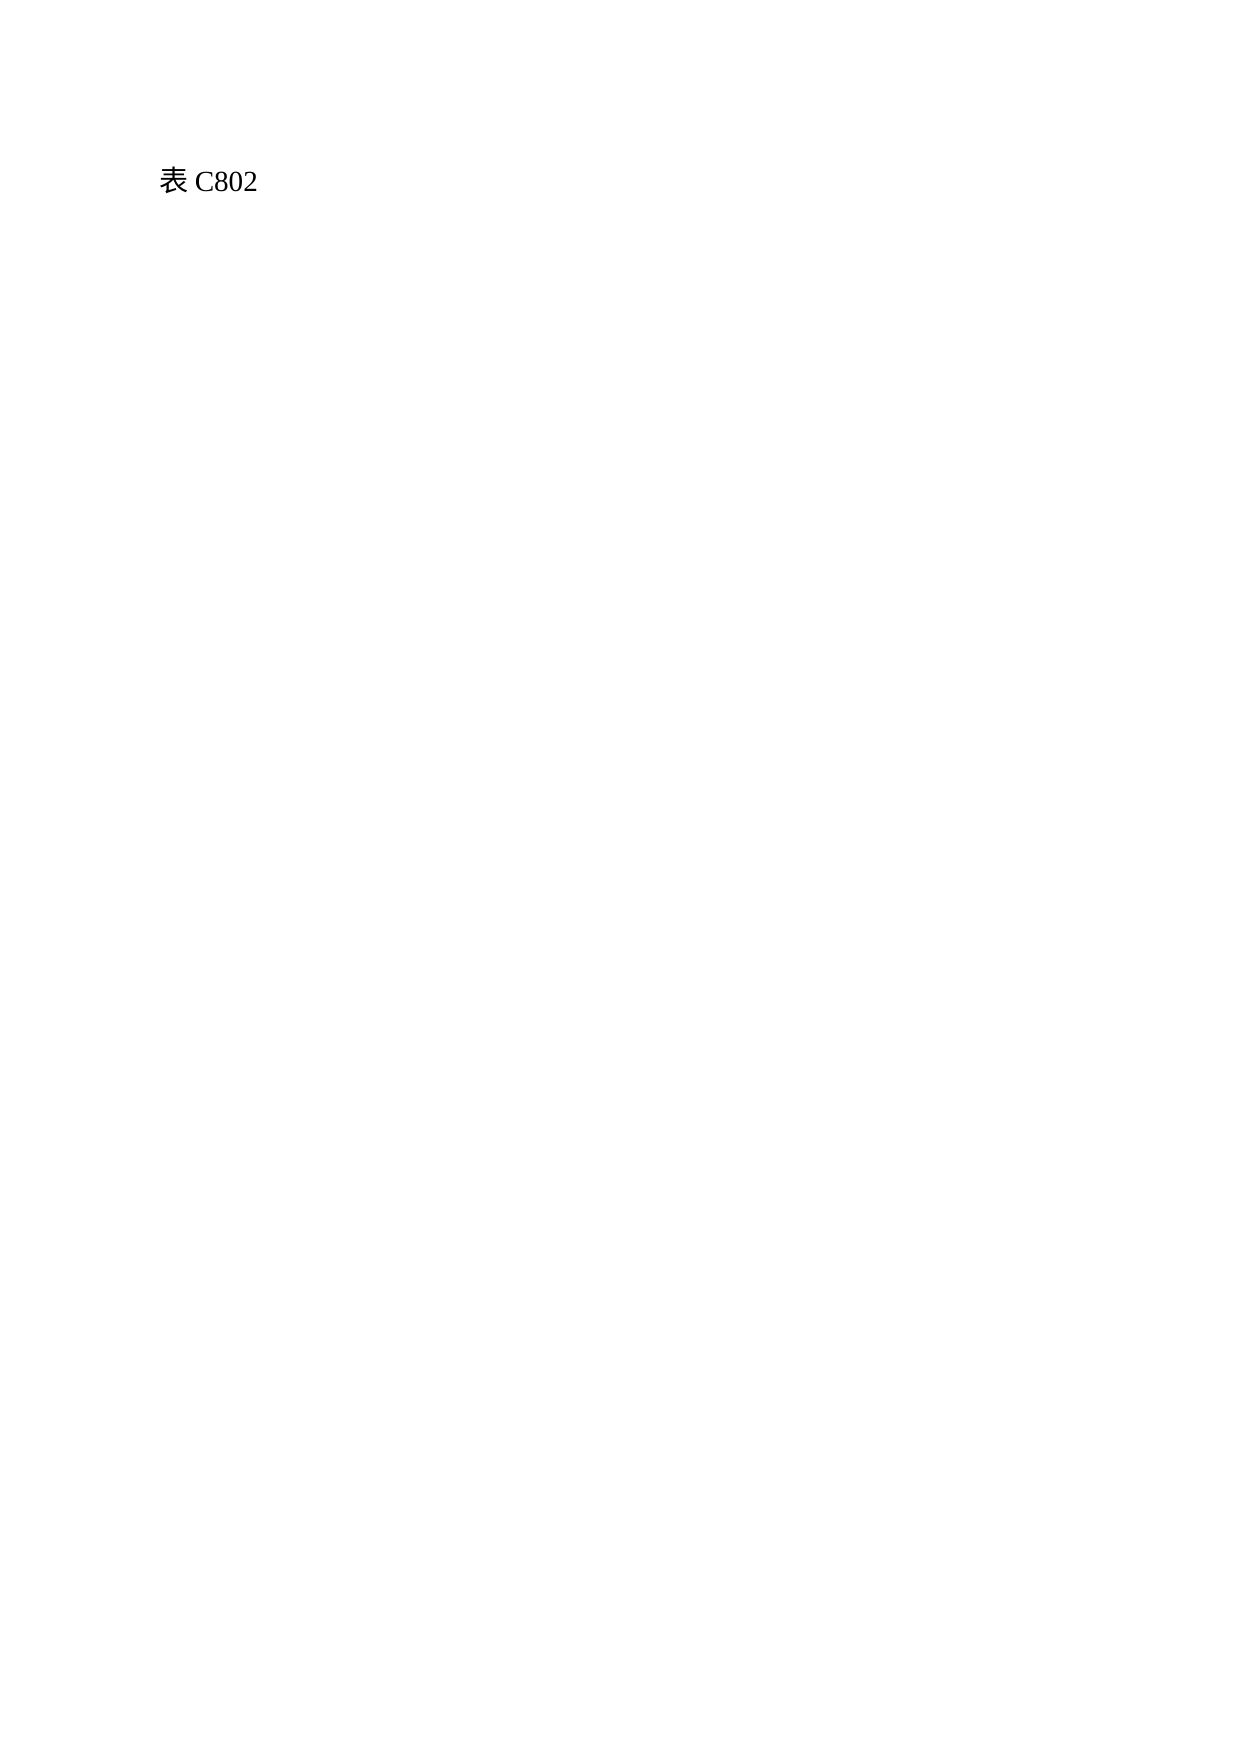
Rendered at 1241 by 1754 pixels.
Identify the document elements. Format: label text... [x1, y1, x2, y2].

text 表C802 [159, 158, 1081, 200]
